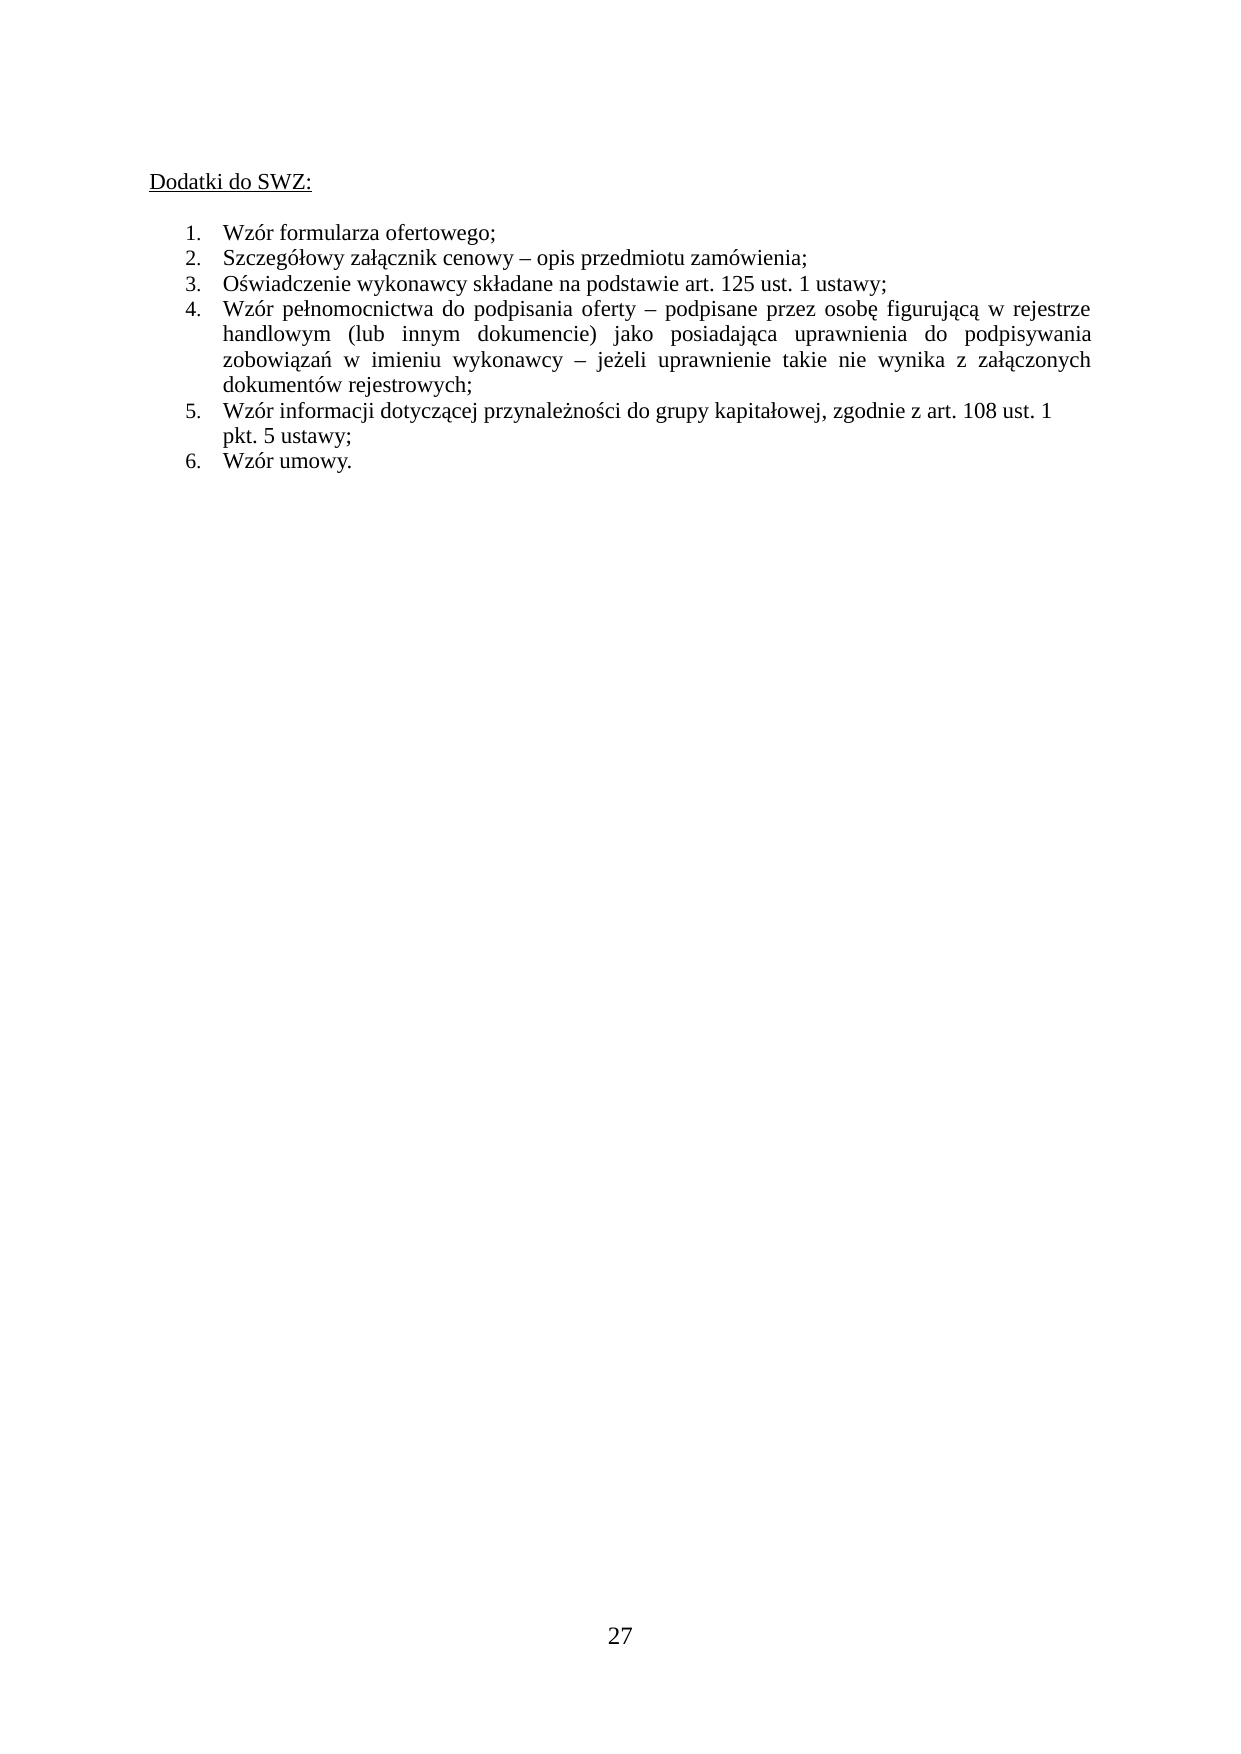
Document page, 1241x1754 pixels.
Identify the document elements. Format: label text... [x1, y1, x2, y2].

text Dodatki do SWZ: [149, 169, 1093, 220]
list Wzór informacji dotyczącej przynależności do grupy kapitałowej, zgodnie z art. 108 ust. 1 pkt. 5 ustawy; [185, 398, 1093, 448]
list Wzór umowy. [185, 448, 1093, 474]
list Wzór formularza ofertowego; [185, 220, 1093, 245]
list Szczegółowy załącznik cenowy – opis przedmiotu zamówienia; [185, 245, 1093, 271]
list Oświadczenie wykonawcy składane na podstawie art. 125 ust. 1 ustawy; [185, 271, 1093, 296]
list Wzór pełnomocnictwa do podpisania oferty – podpisane przez osobę figurującą w rejestrze handlowym (lub innym dokumencie) jako posiadająca uprawnienia do podpisywania zobowiązań w imieniu wykonawcy – jeżeli uprawnienie takie nie wynika z załączonych dokumentów rejestrowych; [185, 296, 1093, 398]
